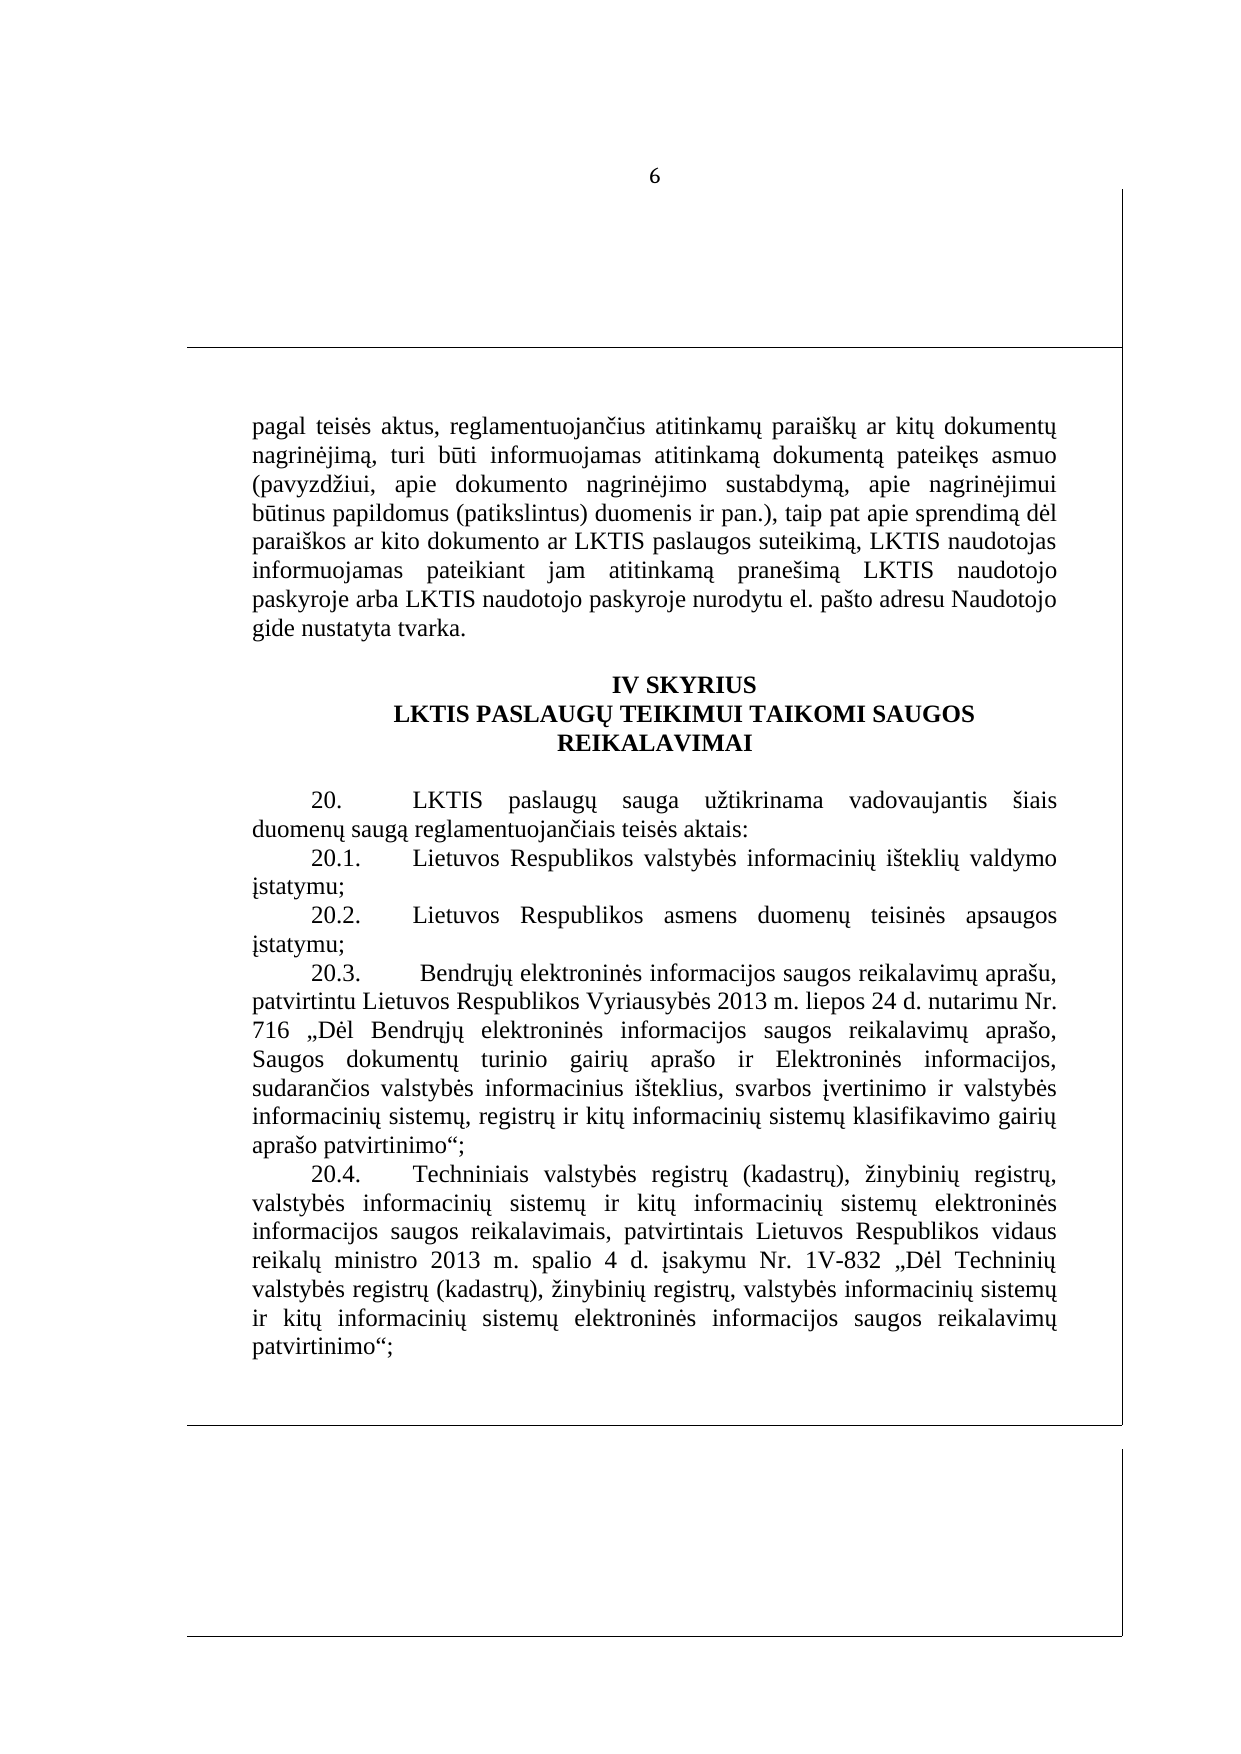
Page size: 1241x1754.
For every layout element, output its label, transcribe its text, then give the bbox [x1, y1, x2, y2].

text pagal teisės aktus, reglamentuojančius atitinkamų paraiškų ar kitų dokumentų nagrinėjimą, turi būti informuojamas atitinkamą dokumentą pateikęs asmuo (pavyzdžiui, apie dokumento nagrinėjimo sustabdymą, apie nagrinėjimui būtinus papildomus (patikslintus) duomenis ir pan.), taip pat apie sprendimą dėl paraiškos ar kito dokumento ar LKTIS paslaugos suteikimą, LKTIS naudotojas informuojamas pateikiant jam atitinkamą pranešimą LKTIS naudotojo paskyroje arba LKTIS naudotojo paskyroje nurodytu el. pašto adresu Naudotojo gide nustatyta tvarka. [187, 347, 1122, 641]
text LKTIS PASLAUGŲ TEIKIMUI TAIKOMI SAUGOS REIKALAVIMAI [187, 699, 1122, 756]
text 20.4. Techniniais valstybės registrų (kadastrų), žinybinių registrų, valstybės informacinių sistemų ir kitų informacinių sistemų elektroninės informacijos saugos reikalavimais, patvirtintais Lietuvos Respublikos vidaus reikalų ministro 2013 m. spalio 4 d. įsakymu Nr. 1V-832 „Dėl Techninių valstybės registrų (kadastrų), žinybinių registrų, valstybės informacinių sistemų ir kitų informacinių sistemų elektroninės informacijos saugos reikalavimų patvirtinimo“; [187, 1159, 1122, 1425]
text 20.3. Bendrųjų elektroninės informacijos saugos reikalavimų aprašu, patvirtintu Lietuvos Respublikos Vyriausybės 2013 m. liepos 24 d. nutarimu Nr. 716 „Dėl Bendrųjų elektroninės informacijos saugos reikalavimų aprašo, Saugos dokumentų turinio gairių aprašo ir Elektroninės informacijos, sudarančios valstybės informacinius išteklius, svarbos įvertinimo ir valstybės informacinių sistemų, registrų ir kitų informacinių sistemų klasifikavimo gairių aprašo patvirtinimo“; [187, 958, 1122, 1159]
text 20.1. Lietuvos Respublikos valstybės informacinių išteklių valdymo įstatymu; [187, 843, 1122, 900]
text 20. LKTIS paslaugų sauga užtikrinama vadovaujantis šiais duomenų saugą reglamentuojančiais teisės aktais: [187, 785, 1122, 843]
text IV SKYRIUS [187, 670, 1122, 699]
text 20.2. Lietuvos Respublikos asmens duomenų teisinės apsaugos įstatymu; [187, 900, 1122, 958]
